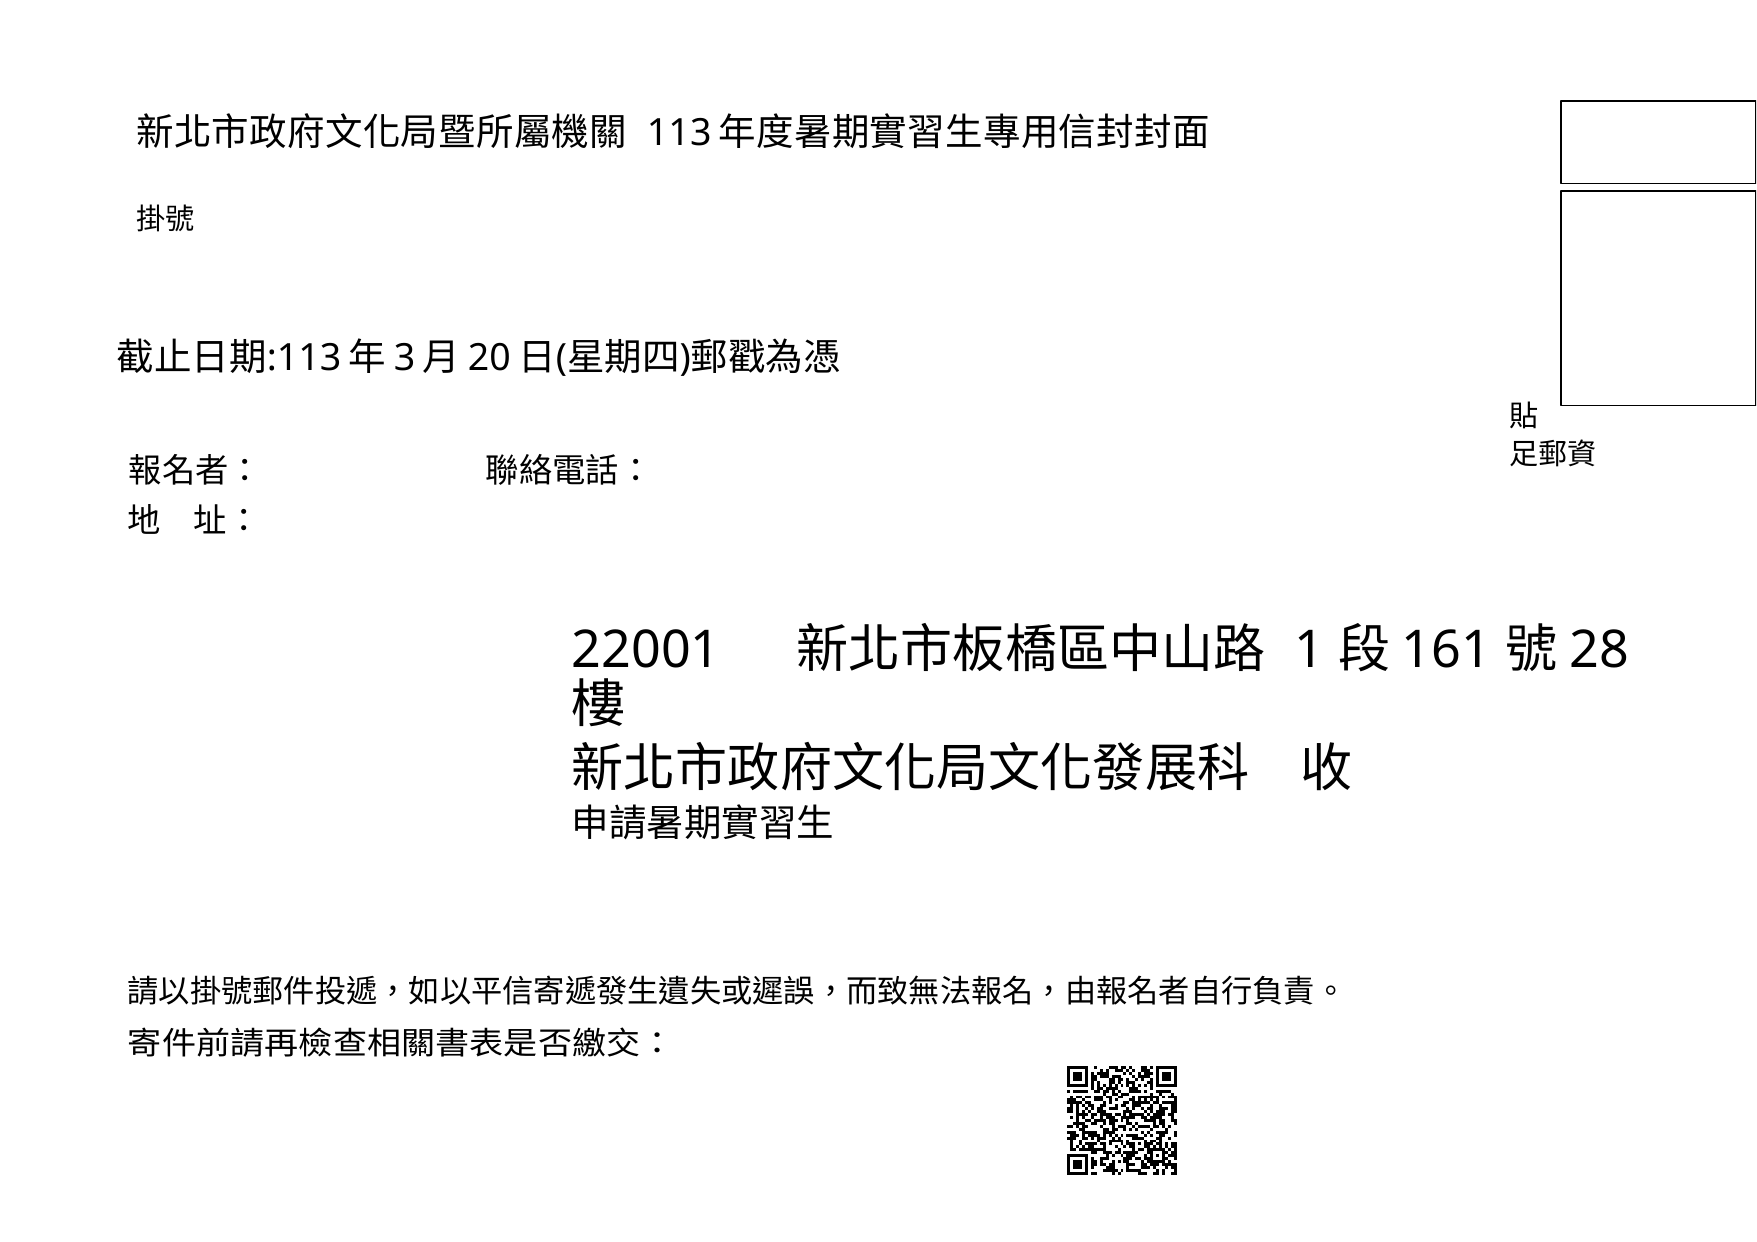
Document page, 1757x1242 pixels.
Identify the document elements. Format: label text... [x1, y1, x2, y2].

text 22001 新北市板橋區中山路 1 段 161 號 28 樓 [571, 617, 1689, 728]
text 報名者： 聯絡電話： 地 址： [127, 444, 662, 542]
text 新北市政府文化局暨所屬機關 113年度暑期實習生專用信封封面 掛號 [136, 102, 1689, 243]
text 請以掛號郵件投遞，如以平信寄遞發生遺失或遲誤，而致無法報名，由報名者自行負責。 寄件前請再檢查相關書表是否繳交： [127, 966, 1357, 1184]
text [1562, 327, 1687, 382]
text 截止日期:113年3月20日(星期四)郵戳為憑 [117, 327, 1560, 382]
text 新北市政府文化局文化發展科 收 [571, 728, 1689, 791]
text 申請暑期實習生 [571, 791, 1689, 840]
text 貼足郵資 [1509, 397, 1689, 472]
